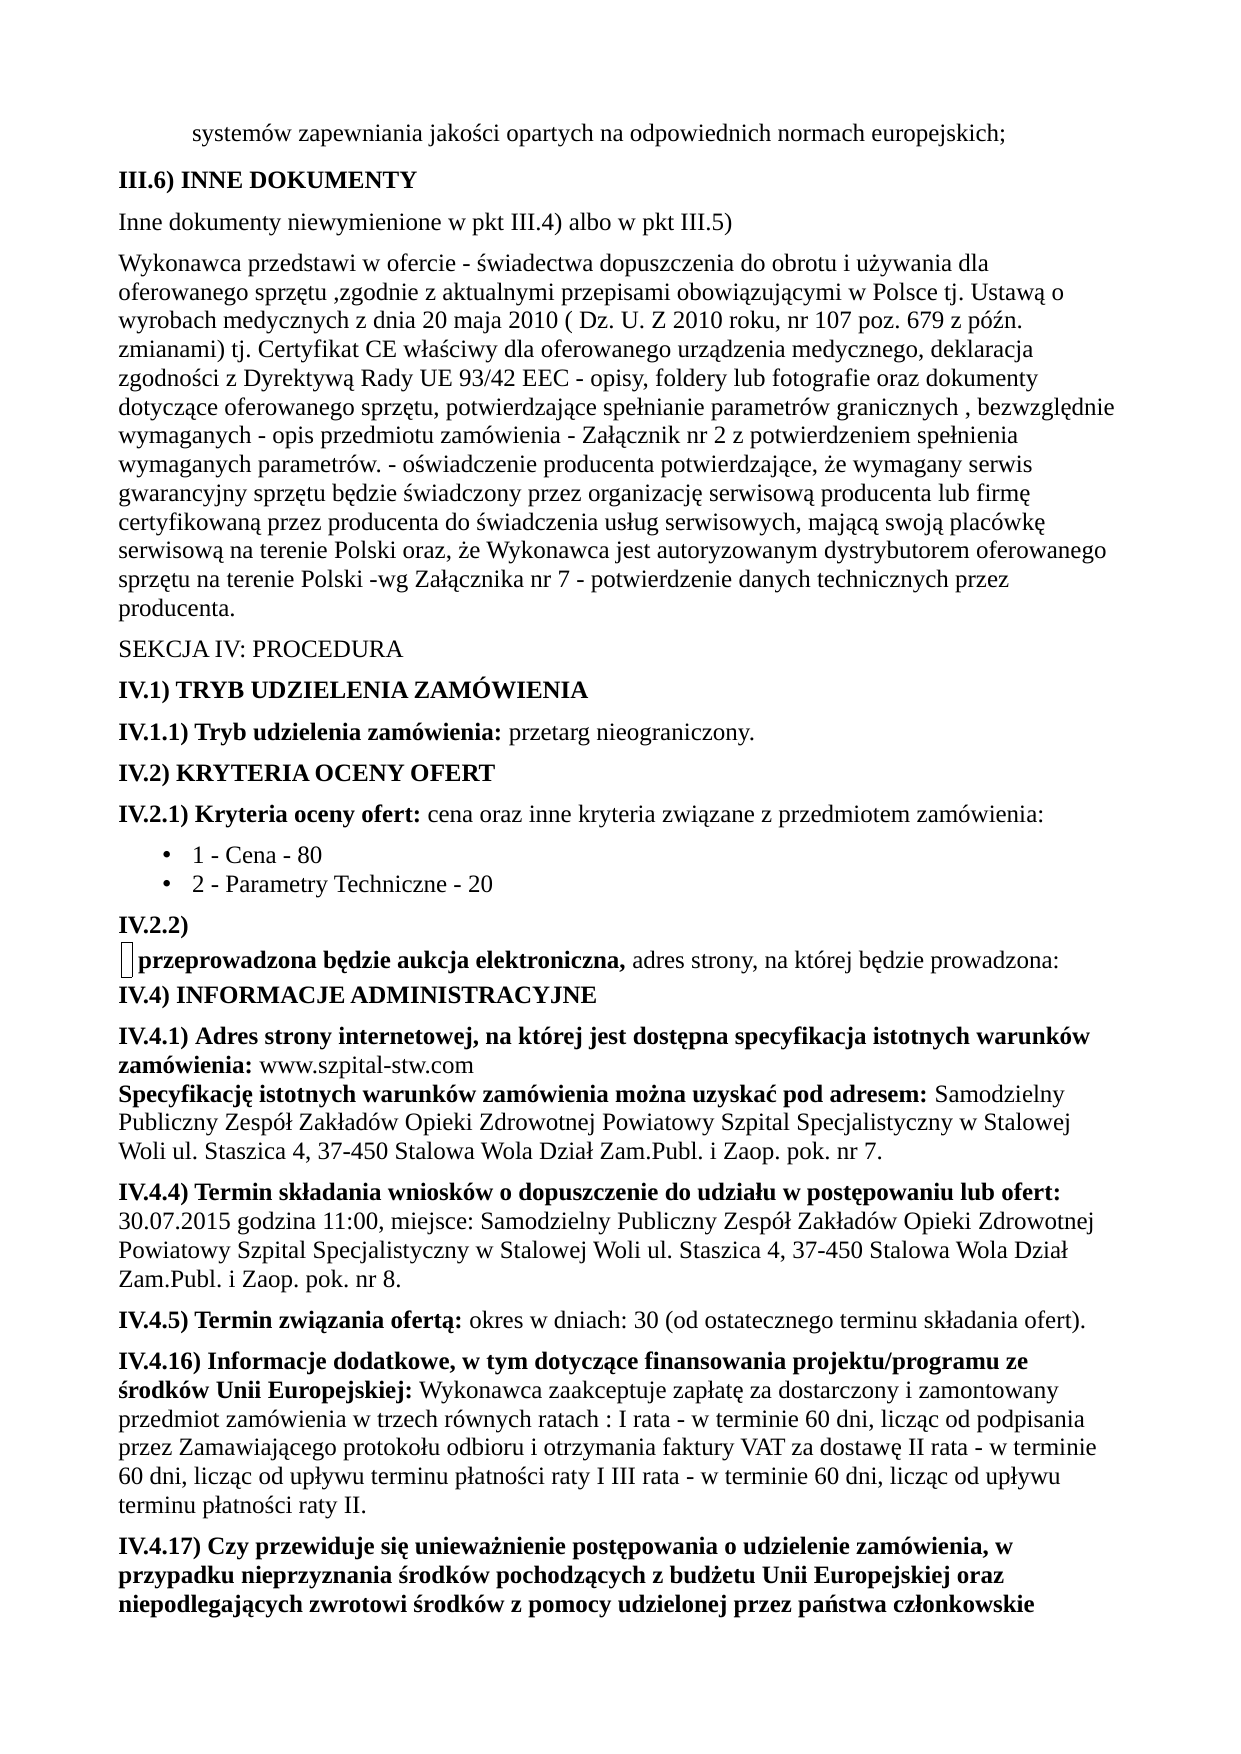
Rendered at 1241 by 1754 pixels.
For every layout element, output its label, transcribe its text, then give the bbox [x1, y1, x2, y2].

table_header [118, 939, 135, 980]
text IV.4.16) Informacje dodatkowe, w tym dotyczące finansowania projektu/programu ze środków Unii Europejskiej: Wykonawca zaakceptuje zapłatę za dostarczony i zamontowany przedmiot zamówienia w trzech równych ratach : I rata - w terminie 60 dni, licząc od podpisania przez Zamawiającego protokołu odbioru i otrzymania faktury VAT za dostawę II rata - w terminie 60 dni, licząc od upływu terminu płatności raty I III rata - w terminie 60 dni, licząc od upływu terminu płatności raty II. [118, 1346, 1122, 1519]
text IV.4.4) Termin składania wniosków o dopuszczenie do udziału w postępowaniu lub ofert: 30.07.2015 godzina 11:00, miejsce: Samodzielny Publiczny Zespół Zakładów Opieki Zdrowotnej Powiatowy Szpital Specjalistyczny w Stalowej Woli ul. Staszica 4, 37-450 Stalowa Wola Dział Zam.Publ. i Zaop. pok. nr 8. [118, 1177, 1122, 1292]
list 2 - Parametry Techniczne - 20 [162, 869, 1122, 898]
text IV.2) KRYTERIA OCENY OFERT [118, 758, 1122, 787]
text IV.1) TRYB UDZIELENIA ZAMÓWIENIA [118, 676, 1122, 704]
text IV.1.1) Tryb udzielenia zamówienia: przetarg nieograniczony. [118, 717, 1122, 746]
text IV.4) INFORMACJE ADMINISTRACYJNE [118, 980, 1122, 1009]
text IV.4.5) Termin związania ofertą: okres w dniach: 30 (od ostatecznego terminu składania ofert). [118, 1305, 1122, 1334]
text IV.4.1) Adres strony internetowej, na której jest dostępna specyfikacja istotnych warunków zamówienia: www.szpital-stw.com Specyfikację istotnych warunków zamówienia można uzyskać pod adresem: Samodzielny Publiczny Zespół Zakładów Opieki Zdrowotnej Powiatowy Szpital Specjalistyczny w Stalowej Woli ul. Staszica 4, 37-450 Stalowa Wola Dział Zam.Publ. i Zaop. pok. nr 7. [118, 1021, 1122, 1165]
text IV.2.1) Kryteria oceny ofert: cena oraz inne kryteria związane z przedmiotem zamówienia: [118, 799, 1122, 828]
text Wykonawca przedstawi w ofercie - świadectwa dopuszczenia do obrotu i używania dla oferowanego sprzętu ,zgodnie z aktualnymi przepisami obowiązującymi w Polsce tj. Ustawą o wyrobach medycznych z dnia 20 maja 2010 ( Dz. U. Z 2010 roku, nr 107 poz. 679 z późn. zmianami) tj. Certyfikat CE właściwy dla oferowanego urządzenia medycznego, deklaracja zgodności z Dyrektywą Rady UE 93/42 EEC - opisy, foldery lub fotografie oraz dokumenty dotyczące oferowanego sprzętu, potwierdzające spełnianie parametrów granicznych , bezwzględnie wymaganych - opis przedmiotu zamówienia - Załącznik nr 2 z potwierdzeniem spełnienia wymaganych parametrów. - oświadczenie producenta potwierdzające, że wymagany serwis gwarancyjny sprzętu będzie świadczony przez organizację serwisową producenta lub firmę certyfikowaną przez producenta do świadczenia usług serwisowych, mającą swoją placówkę serwisową na terenie Polski oraz, że Wykonawca jest autoryzowanym dystrybutorem oferowanego sprzętu na terenie Polski -wg Załącznika nr 7 - potwierdzenie danych technicznych przez producenta. [118, 248, 1122, 622]
text IV.4.17) Czy przewiduje się unieważnienie postępowania o udzielenie zamówienia, w przypadku nieprzyznania środków pochodzących z budżetu Unii Europejskiej oraz niepodlegających zwrotowi środków z pomocy udzielonej przez państwa członkowskie [118, 1531, 1122, 1617]
table_header przeprowadzona będzie aukcja elektroniczna, adres strony, na której będzie prowadzona: [135, 939, 1072, 980]
text IV.2.2) [118, 911, 1122, 939]
text Inne dokumenty niewymienione w pkt III.4) albo w pkt III.5) [118, 207, 1122, 236]
list systemów zapewniania jakości opartych na odpowiednich normach europejskich; [162, 118, 1091, 147]
text III.6) INNE DOKUMENTY [118, 166, 1122, 194]
text SEKCJA IV: PROCEDURA [118, 634, 1122, 663]
list 1 - Cena - 80 [162, 841, 1122, 869]
